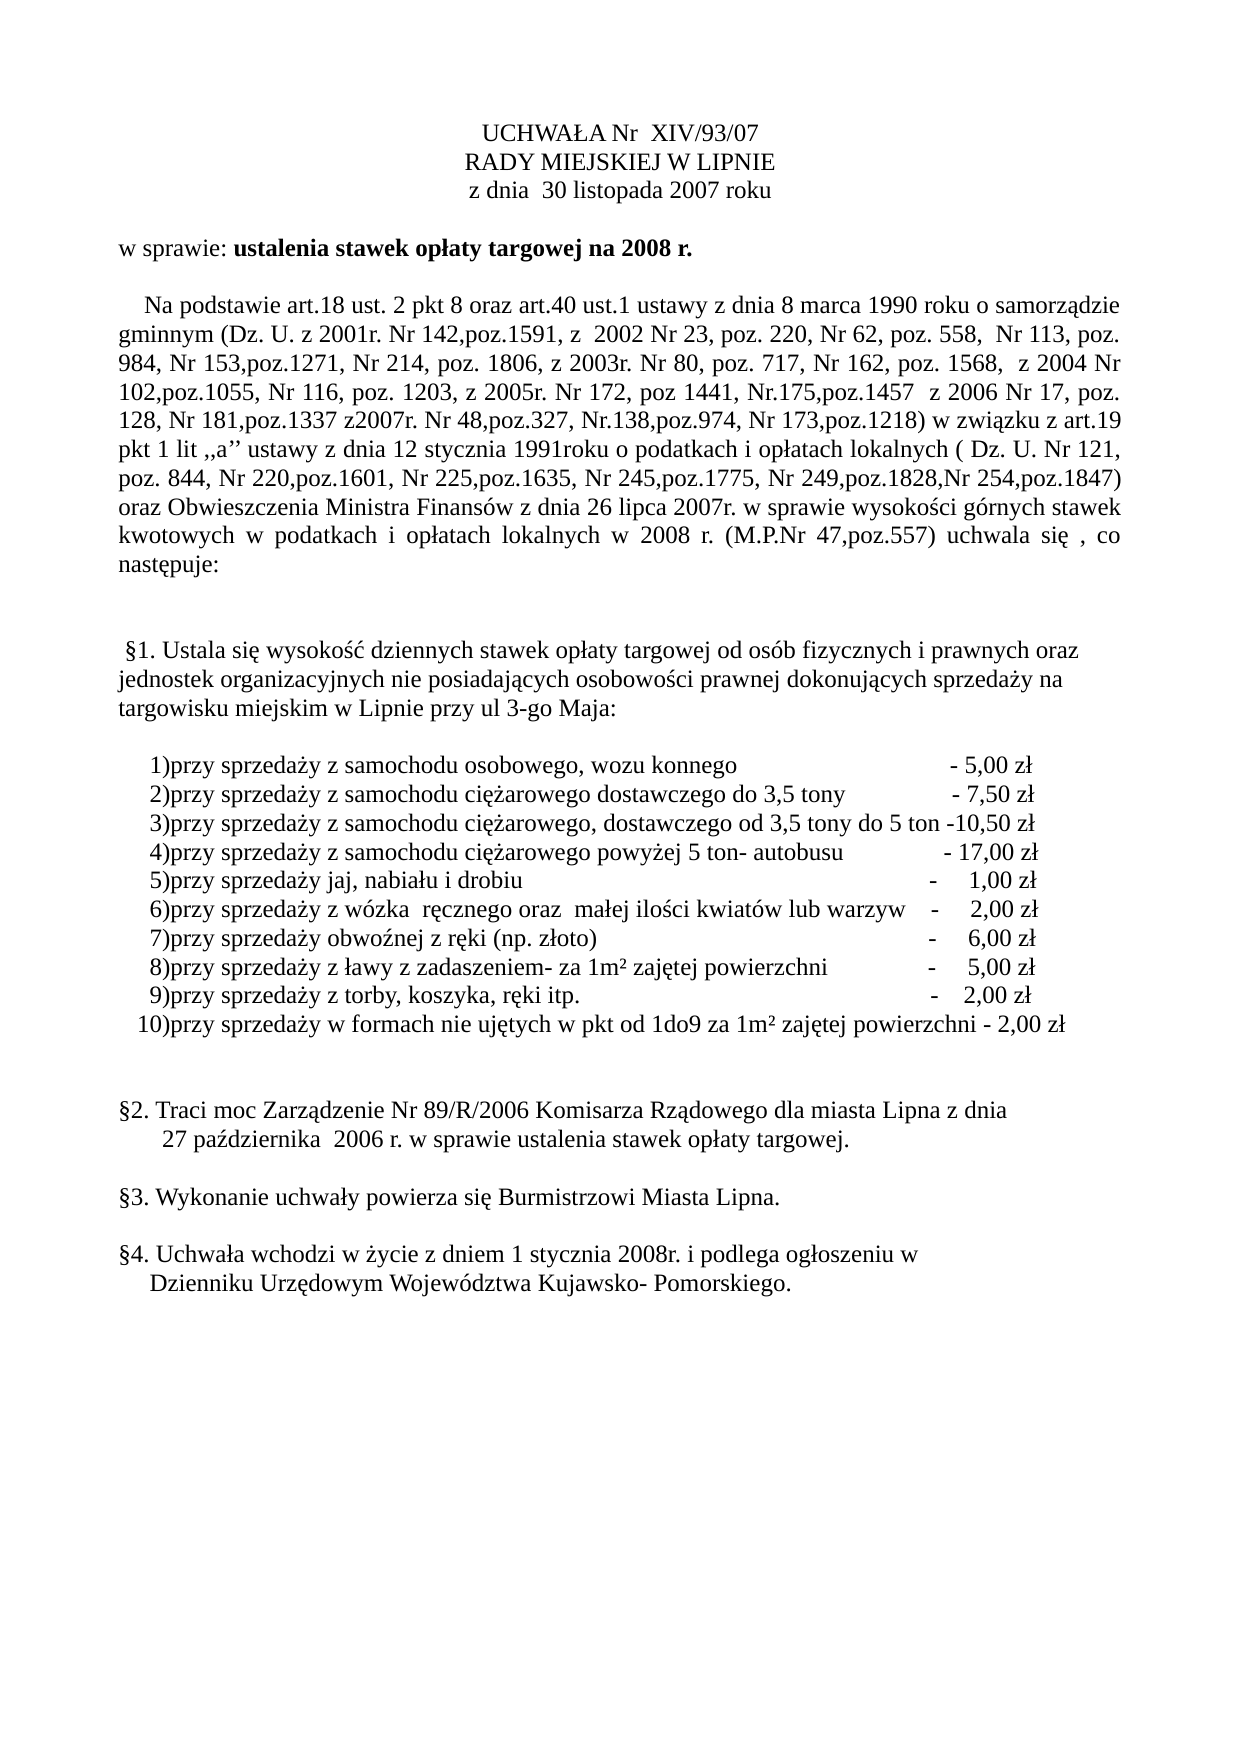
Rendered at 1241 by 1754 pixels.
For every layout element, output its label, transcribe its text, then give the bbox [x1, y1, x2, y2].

text 3)przy sprzedaży z samochodu ciężarowego, dostawczego od 3,5 tony do 5 ton -10,50 zł [118, 808, 1122, 837]
text §3. Wykonanie uchwały powierza się Burmistrzowi Miasta Lipna. [118, 1182, 1122, 1211]
text 5)przy sprzedaży jaj, nabiału i drobiu - 1,00 zł [118, 866, 1122, 894]
text w sprawie: ustalenia stawek opłaty targowej na 2008 r. [118, 233, 1122, 262]
text 10)przy sprzedaży w formach nie ujętych w pkt od 1do9 za 1m² zajętej powierzchni - 2,00 zł [118, 1009, 1122, 1038]
text §1. Ustala się wysokość dziennych stawek opłaty targowej od osób fizycznych i prawnych oraz jednostek organizacyjnych nie posiadających osobowości prawnej dokonujących sprzedaży na targowisku miejskim w Lipnie przy ul 3-go Maja: [118, 636, 1122, 722]
text 1)przy sprzedaży z samochodu osobowego, wozu konnego - 5,00 zł [118, 751, 1122, 779]
text §2. Traci moc Zarządzenie Nr 89/R/2006 Komisarza Rządowego dla miasta Lipna z dnia [118, 1096, 1122, 1124]
text UCHWAŁA Nr XIV/93/07 [118, 118, 1122, 147]
text Na podstawie art.18 ust. 2 pkt 8 oraz art.40 ust.1 ustawy z dnia 8 marca 1990 roku o samorządzie gminnym (Dz. U. z 2001r. Nr 142,poz.1591, z 2002 Nr 23, poz. 220, Nr 62, poz. 558, Nr 113, poz. 984, Nr 153,poz.1271, Nr 214, poz. 1806, z 2003r. Nr 80, poz. 717, Nr 162, poz. 1568, z 2004 Nr 102,poz.1055, Nr 116, poz. 1203, z 2005r. Nr 172, poz 1441, Nr.175,poz.1457 z 2006 Nr 17, poz. 128, Nr 181,poz.1337 z2007r. Nr 48,poz.327, Nr.138,poz.974, Nr 173,poz.1218) w związku z art.19 pkt 1 lit ,,a’’ ustawy z dnia 12 stycznia 1991roku o podatkach i opłatach lokalnych ( Dz. U. Nr 121, poz. 844, Nr 220,poz.1601, Nr 225,poz.1635, Nr 245,poz.1775, Nr 249,poz.1828,Nr 254,poz.1847) oraz Obwieszczenia Ministra Finansów z dnia 26 lipca 2007r. w sprawie wysokości górnych stawek kwotowych w podatkach i opłatach lokalnych w 2008 r. (M.P.Nr 47,poz.557) uchwala się , co następuje: [118, 291, 1122, 578]
text z dnia 30 listopada 2007 roku [118, 176, 1122, 204]
text RADY MIEJSKIEJ W LIPNIE [118, 147, 1122, 176]
text 4)przy sprzedaży z samochodu ciężarowego powyżej 5 ton- autobusu - 17,00 zł [118, 837, 1122, 866]
text 6)przy sprzedaży z wózka ręcznego oraz małej ilości kwiatów lub warzyw - 2,00 zł [118, 894, 1122, 923]
text 27 października 2006 r. w sprawie ustalenia stawek opłaty targowej. [118, 1124, 1122, 1153]
text 8)przy sprzedaży z ławy z zadaszeniem- za 1m² zajętej powierzchni - 5,00 zł [118, 952, 1122, 981]
text 9)przy sprzedaży z torby, koszyka, ręki itp. - 2,00 zł [118, 981, 1122, 1009]
text Dzienniku Urzędowym Województwa Kujawsko- Pomorskiego. [118, 1268, 1122, 1297]
text §4. Uchwała wchodzi w życie z dniem 1 stycznia 2008r. i podlega ogłoszeniu w [118, 1239, 1122, 1268]
text 7)przy sprzedaży obwoźnej z ręki (np. złoto) - 6,00 zł [118, 923, 1122, 952]
text 2)przy sprzedaży z samochodu ciężarowego dostawczego do 3,5 tony - 7,50 zł [118, 779, 1122, 808]
